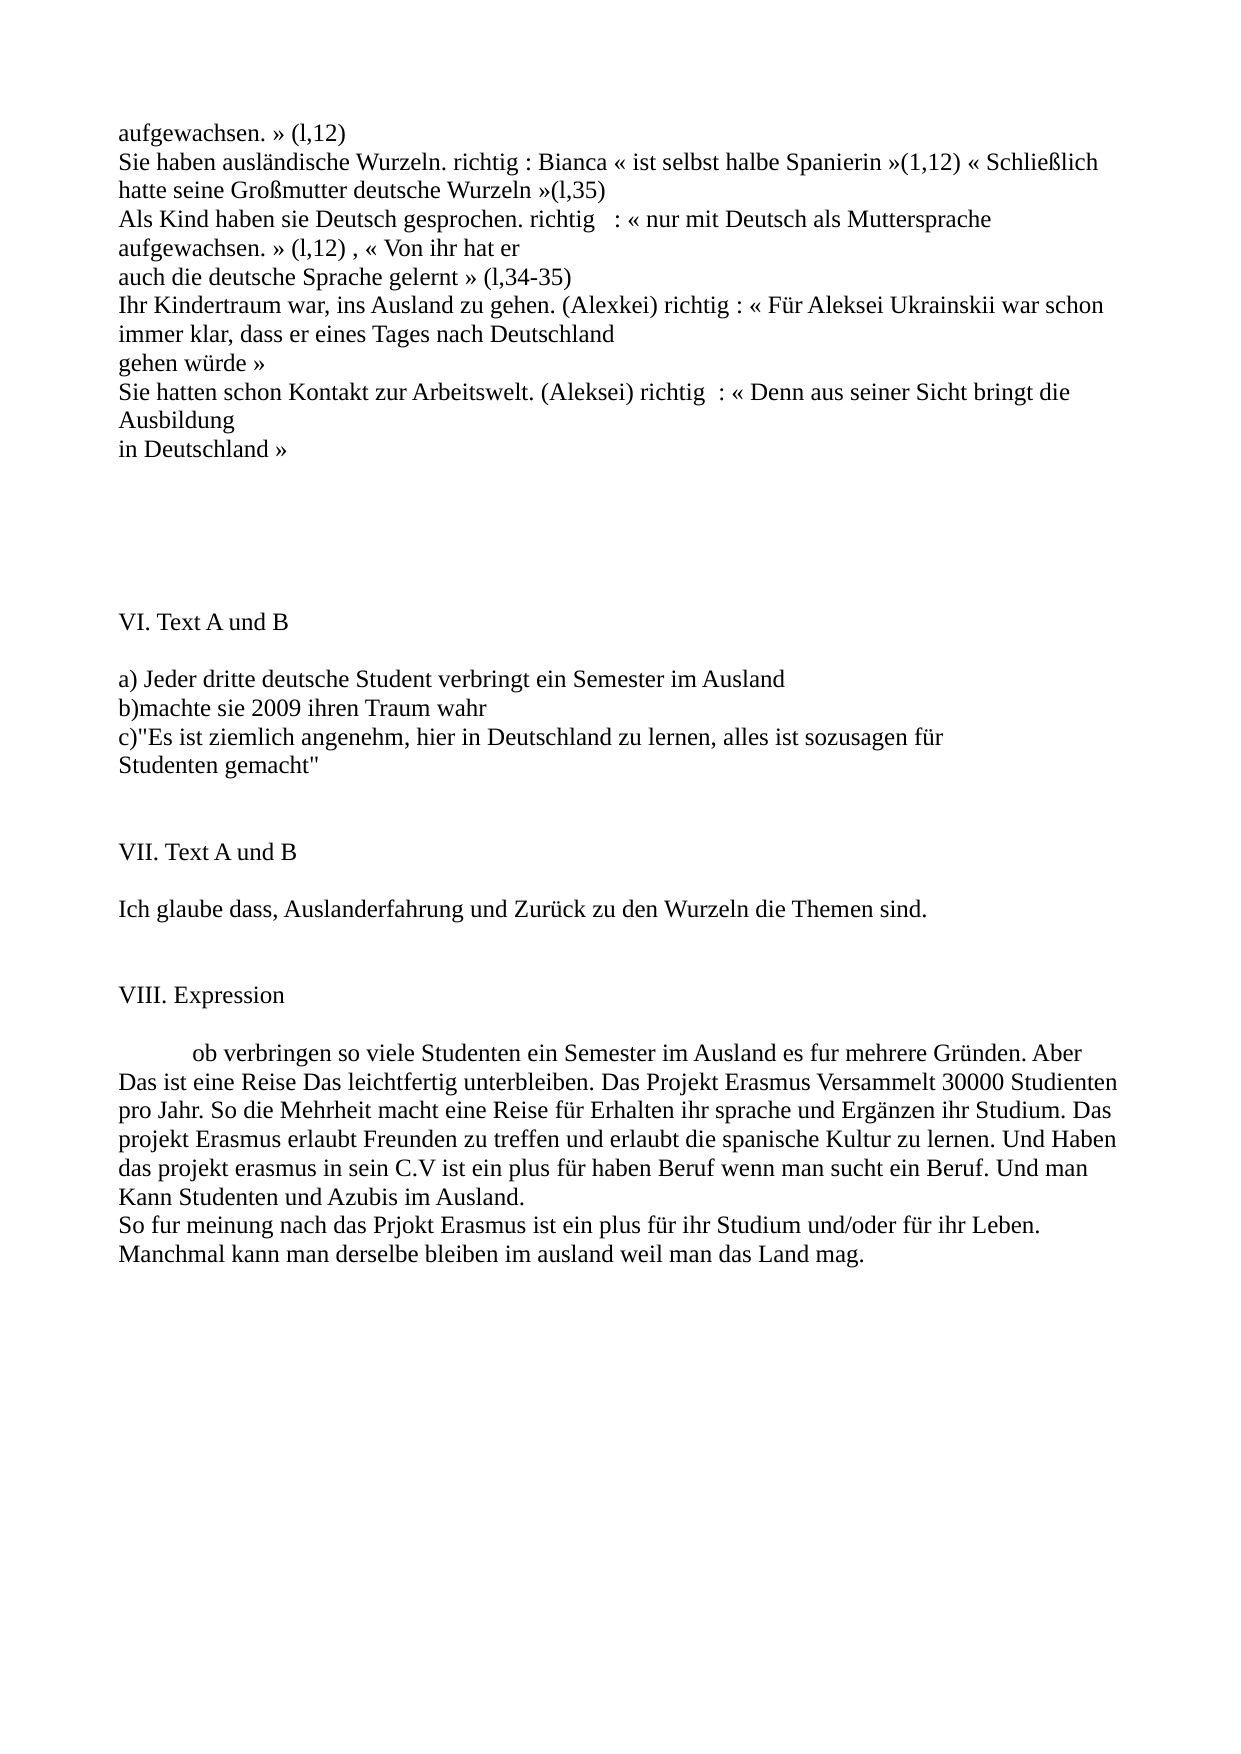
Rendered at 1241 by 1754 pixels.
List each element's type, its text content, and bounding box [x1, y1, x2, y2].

text VI. Text A und B [118, 607, 1122, 636]
text ob verbringen so viele Studenten ein Semester im Ausland es fur mehrere Gründen. Aber Das ist eine Reise Das leichtfertig unterbleiben. Das Projekt Erasmus Versammelt 30000 Studienten [118, 1038, 1122, 1096]
text Ich glaube dass, Auslanderfahrung und Zurück zu den Wurzeln die Themen sind. [118, 894, 1122, 923]
text Sie hatten schon Kontakt zur Arbeitswelt. (Aleksei) richtig : « Denn aus seiner Sicht bringt die Ausbildung [118, 377, 1122, 434]
text a) Jeder dritte deutsche Student verbringt ein Semester im Ausland [118, 664, 1122, 693]
text b)machte sie 2009 ihren Traum wahr [118, 693, 1122, 722]
text c)"Es ist ziemlich angenehm, hier in Deutschland zu lernen, alles ist sozusagen für [118, 722, 1122, 751]
text VII. Text A und B [118, 837, 1122, 866]
text Als Kind haben sie Deutsch gesprochen. richtig : « nur mit Deutsch als Muttersprache [118, 204, 1122, 233]
text So fur meinung nach das Prjokt Erasmus ist ein plus für ihr Studium und/oder für ihr Leben. [118, 1211, 1122, 1239]
text Ihr Kindertraum war, ins Ausland zu gehen. (Alexkei) richtig : « Für Aleksei Ukrainskii war schon immer klar, dass er eines Tages nach Deutschland [118, 291, 1122, 348]
text VIII. Expression [118, 981, 1122, 1009]
text Studenten gemacht" [118, 751, 1122, 779]
text aufgewachsen. » (l,12) [118, 118, 1122, 147]
text Sie haben ausländische Wurzeln. richtig : Bianca « ist selbst halbe Spanierin »(1,12) « Schließlich hatte seine Großmutter deutsche Wurzeln »(l,35) [118, 147, 1122, 204]
text pro Jahr. So die Mehrheit macht eine Reise für Erhalten ihr sprache und Ergänzen ihr Studium. Das projekt Erasmus erlaubt Freunden zu treffen und erlaubt die spanische Kultur zu lernen. Und Haben das projekt erasmus in sein C.V ist ein plus für haben Beruf wenn man sucht ein Beruf. Und man Kann Studenten und Azubis im Ausland. [118, 1096, 1122, 1211]
text Manchmal kann man derselbe bleiben im ausland weil man das Land mag. [118, 1239, 1122, 1268]
text auch die deutsche Sprache gelernt » (l,34-35) [118, 262, 1122, 291]
text aufgewachsen. » (l,12) , « Von ihr hat er [118, 233, 1122, 262]
text gehen würde » [118, 348, 1122, 377]
text in Deutschland » [118, 434, 1122, 463]
